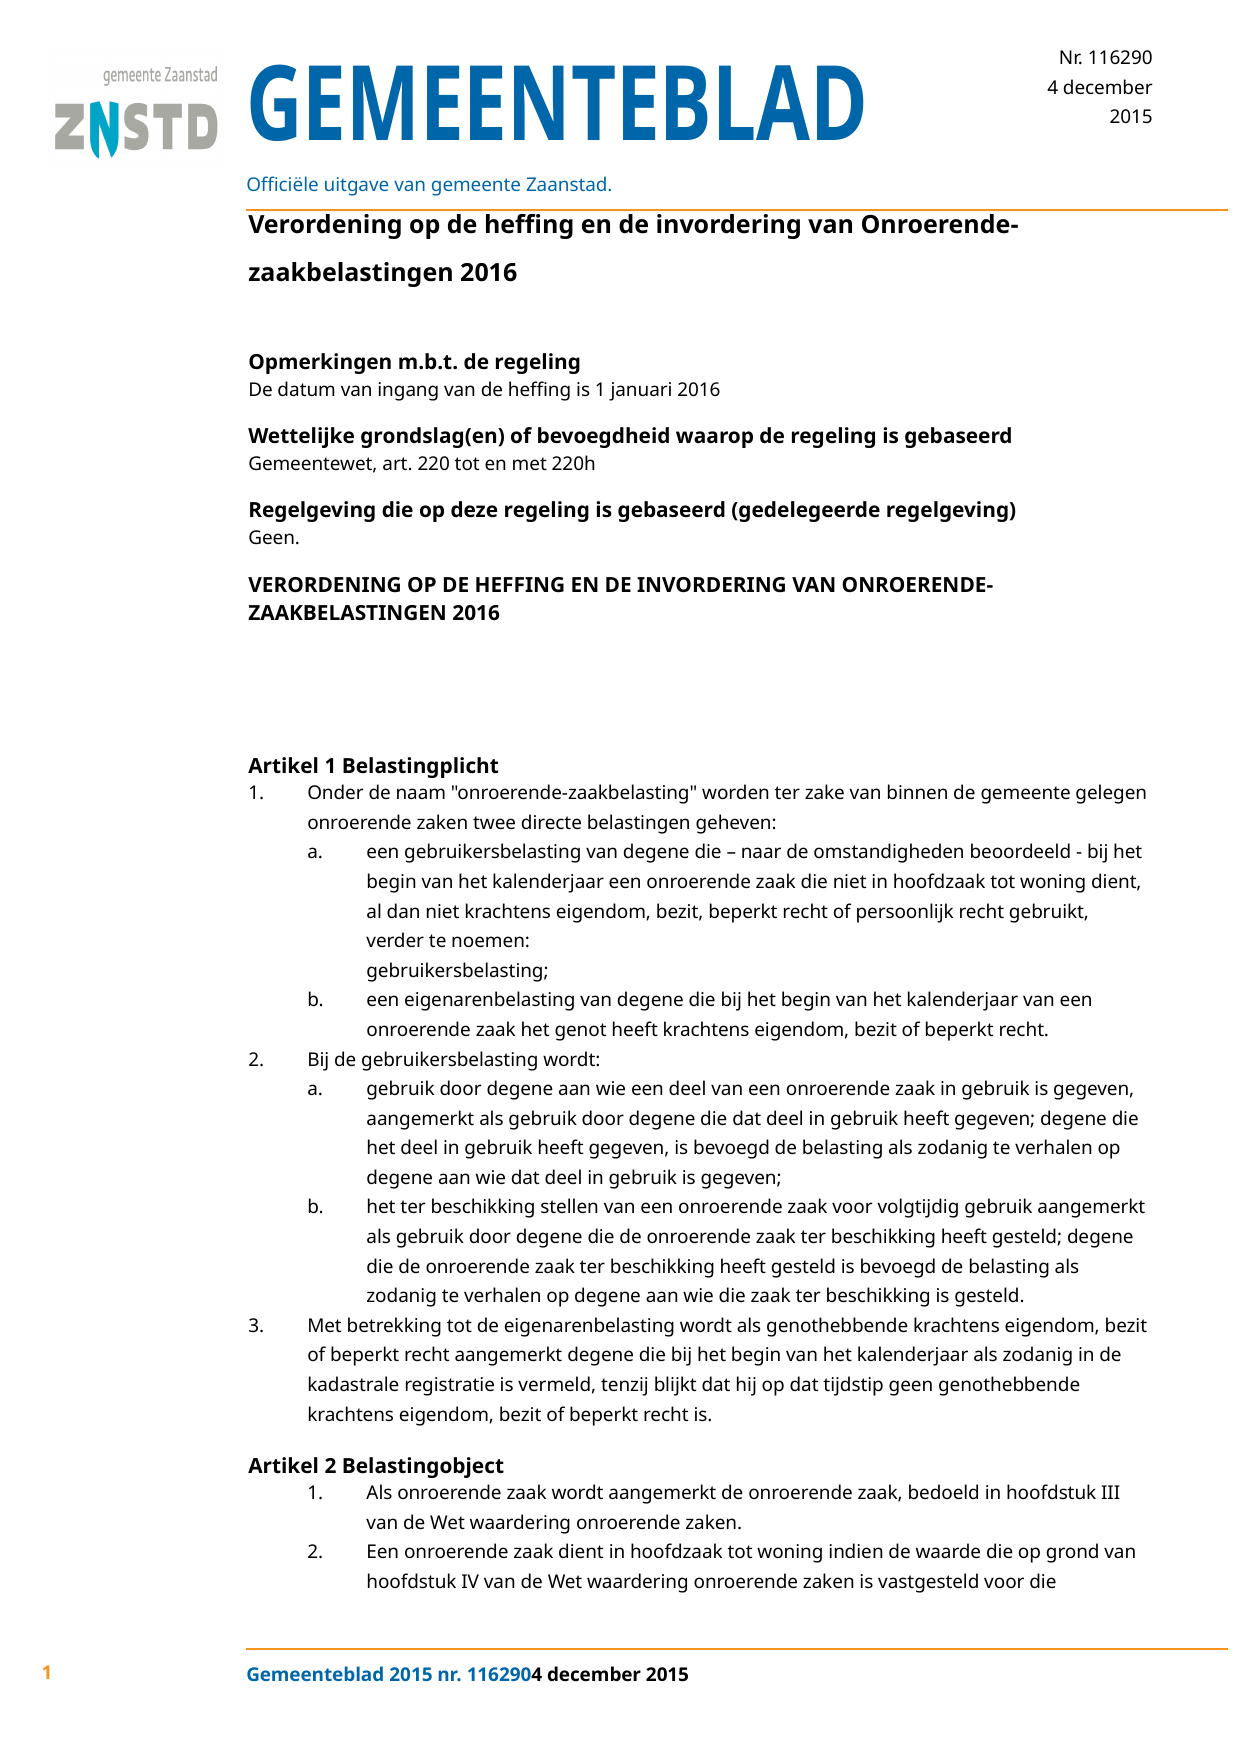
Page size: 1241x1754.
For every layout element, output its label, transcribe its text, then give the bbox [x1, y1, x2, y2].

list Bij de gebruikersbelasting wordt: [248, 1046, 1152, 1071]
text Artikel 2 Belastingobject [248, 1451, 1152, 1479]
picture [41, 47, 231, 172]
text De datum van ingang van de heffing is 1 januari 2016 [248, 376, 1152, 402]
text Artikel 1 Belastingplicht [248, 751, 1152, 779]
list gebruikersbelasting; [307, 957, 1152, 983]
list gebruik door degene aan wie een deel van een onroerende zaak in gebruik is gegeven, aangemerkt als gebruik door degene die dat deel in gebruik heeft gegeven; degene die het deel in gebruik heeft gegeven, is bevoegd de belasting als zodanig te verhalen op degene aan wie dat deel in gebruik is gegeven; [307, 1075, 1152, 1190]
list Onder de naam "onroerende-zaakbelasting" worden ter zake van binnen de gemeente gelegen onroerende zaken twee directe belastingen geheven: [248, 779, 1152, 835]
text Regelgeving die op deze regeling is gebaseerd (gedelegeerde regelgeving) [248, 496, 1152, 524]
text Wettelijke grondslag(en) of bevoegdheid waarop de regeling is gebaseerd [248, 422, 1152, 450]
list Met betrekking tot de eigenarenbelasting wordt als genothebbende krachtens eigendom, bezit of beperkt recht aangemerkt degene die bij het begin van het kalenderjaar als zodanig in de kadastrale registratie is vermeld, tenzij blijkt dat hij op dat tijdstip geen genothebbende krachtens eigendom, bezit of beperkt recht is. [248, 1312, 1152, 1426]
list Een onroerende zaak dient in hoofdzaak tot woning indien de waarde die op grond van hoofdstuk IV van de Wet waardering onroerende zaken is vastgesteld voor die [307, 1539, 1152, 1594]
text Geen. [248, 524, 1152, 550]
text VERORDENING OP DE HEFFING EN DE INVORDERING VAN ONROERENDE-ZAAKBELASTINGEN 2016 [248, 570, 1152, 627]
text Verordening op de heffing en de invordering van Onroerende-zaakbelastingen 2016 [248, 211, 1152, 288]
text Opmerkingen m.b.t. de regeling [248, 347, 1152, 376]
list het ter beschikking stellen van een onroerende zaak voor volgtijdig gebruik aangemerkt als gebruik door degene die de onroerende zaak ter beschikking heeft gesteld; degene die de onroerende zaak ter beschikking heeft gesteld is bevoegd de belasting als zodanig te verhalen op degene aan wie die zaak ter beschikking is gesteld. [307, 1194, 1152, 1308]
list een eigenarenbelasting van degene die bij het begin van het kalenderjaar van een onroerende zaak het genot heeft krachtens eigendom, bezit of beperkt recht. [307, 987, 1152, 1042]
list Als onroerende zaak wordt aangemerkt de onroerende zaak, bedoeld in hoofdstuk III van de Wet waardering onroerende zaken. [307, 1479, 1152, 1535]
text Gemeentewet, art. 220 tot en met 220h [248, 450, 1152, 476]
list een gebruikersbelasting van degene die – naar de omstandigheden beoordeeld - bij het begin van het kalenderjaar een onroerende zaak die niet in hoofdzaak tot woning dient, al dan niet krachtens eigendom, bezit, beperkt recht of persoonlijk recht gebruikt, verder te noemen: [307, 839, 1152, 953]
